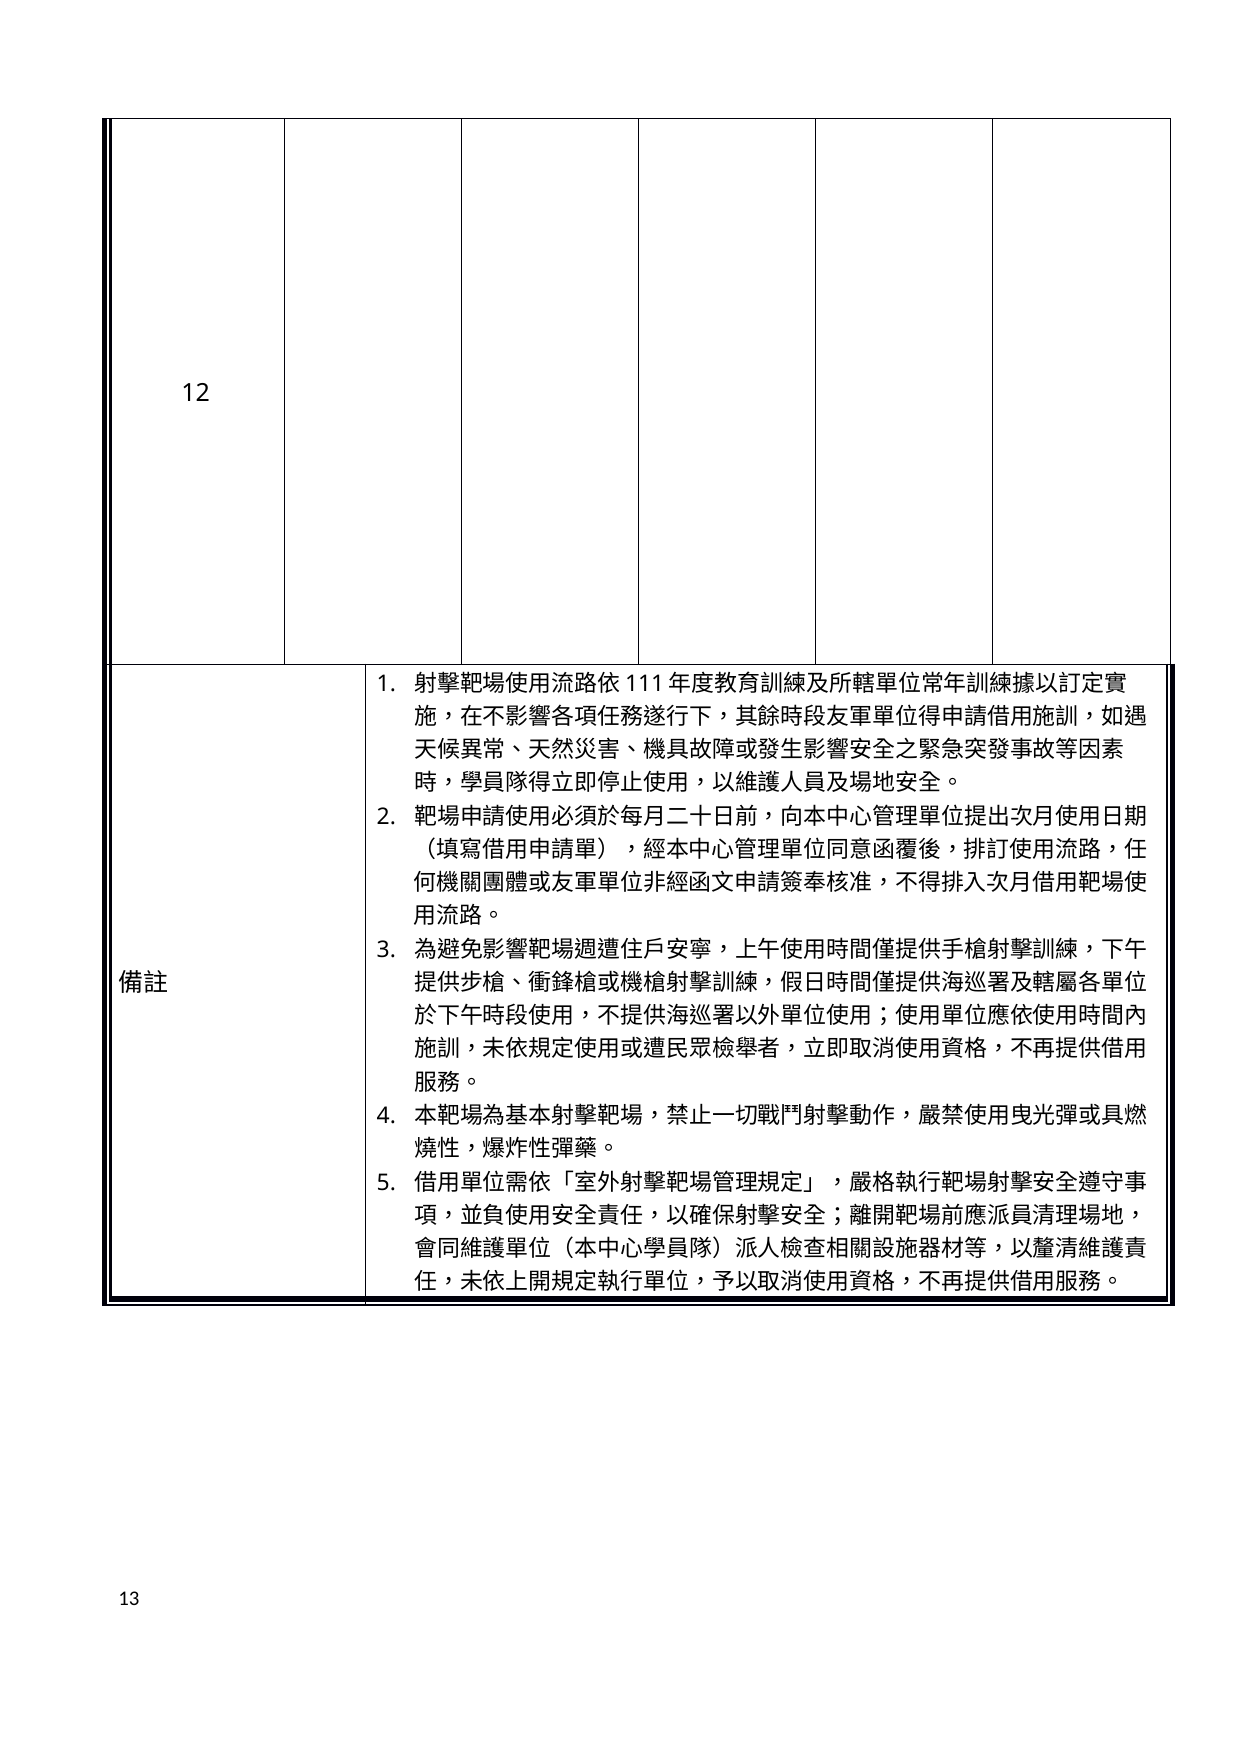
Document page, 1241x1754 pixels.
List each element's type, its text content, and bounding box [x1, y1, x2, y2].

table_cell [993, 119, 1170, 663]
table_cell 12 [112, 119, 284, 663]
table_cell [462, 119, 638, 663]
table_cell [816, 119, 992, 663]
table_cell 備註 [112, 665, 365, 1296]
table_cell 射擊靶場使用流路依111年度教育訓練及所轄單位常年訓練據以訂定實施，在不影響各項任務遂行下，其餘時段友軍單位得申請借用施訓，如遇天候異常、天然災害、機具故障或發生影響安全之緊急突發事故等因素時，學員隊得立即停止使用，以維護人員及場地安全。 靶場申請使用必須於每月二十日前，向本中心管理單位提出次月使用日期（填寫借用申請單），經本中心管理單位同意函覆後，排訂使用流路，任何機關團體或友軍單位非經函文申請簽奉核准，不得排入次月借用靶場使用流路。 為避免影響靶場週遭住戶安寧，上午使用時間僅提供手槍射擊訓練，下午提供步槍、衝鋒槍或機槍射擊訓練，假日時間僅提供海巡署及轄屬各單位於下午時段使用，不提供海巡署以外單位使用；使用單位應依使用時間內施訓，未依規定使用或遭民眾檢舉者，立即取消使用資格，不再提供借用服務。 本靶場為基本射擊靶場，禁止一切戰鬥射擊動作，嚴禁使用曳光彈或具燃燒性，爆炸性彈藥。 借用單位需依「室外射擊靶場管理規定」，嚴格執行靶場射擊安全遵守事項，並負使用安全責任，以確保射擊安全；離開靶場前應派員清理場地，會同維護單位（本中心學員隊）派人檢查相關設施器材等，以釐清維護責任，未依上開規定執行單位，予以取消使用資格，不再提供借用服務。 [366, 665, 1166, 1296]
table_cell [639, 119, 815, 663]
table_cell [285, 119, 461, 663]
